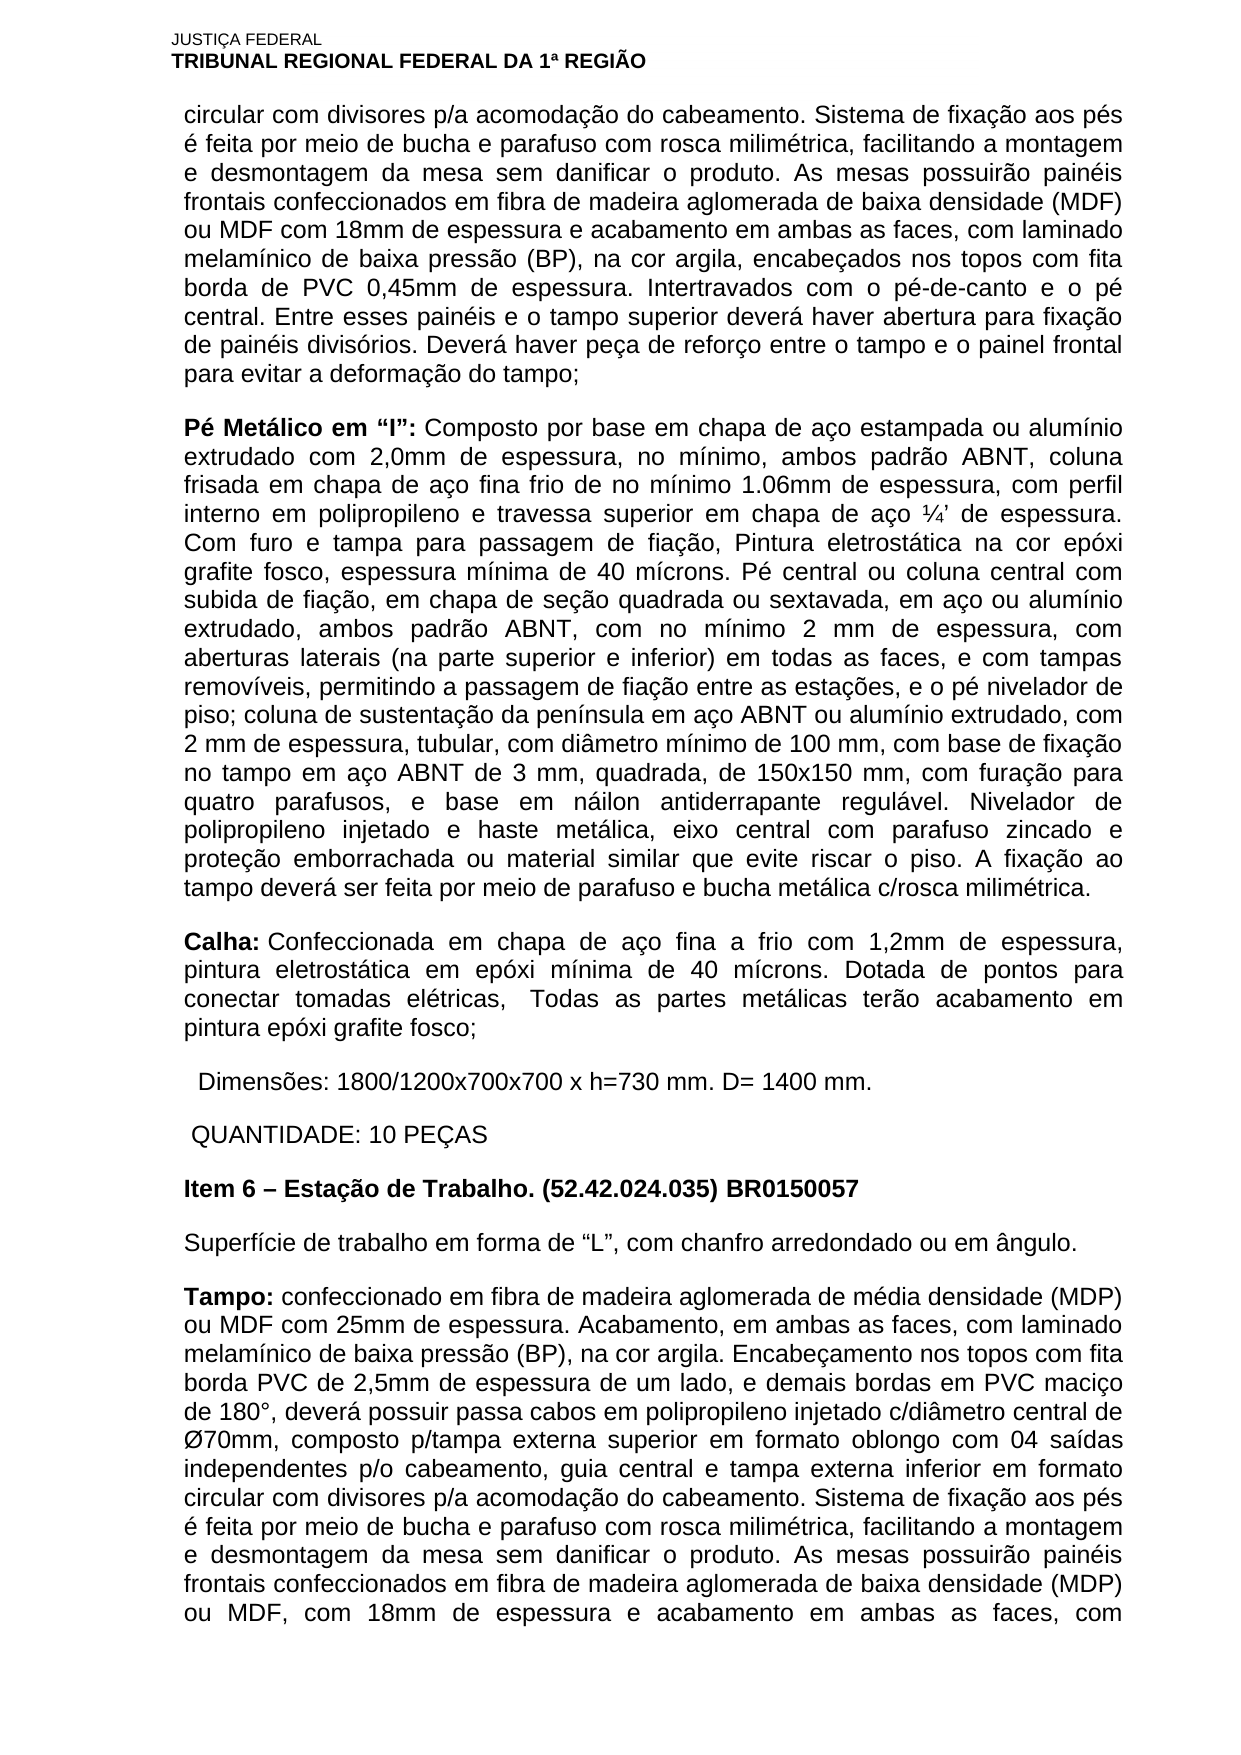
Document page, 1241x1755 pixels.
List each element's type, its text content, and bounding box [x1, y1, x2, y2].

text Calha: Confeccionada em chapa de aço fina a frio com 1,2mm de espessura, pintura eletrostática em epóxi mínima de 40 mícrons. Dotada de pontos para conectar tomadas elétricas, Todas as partes metálicas terão acabamento em pintura epóxi grafite fosco; [184, 927, 1124, 1042]
text Item 6 – Estação de Trabalho. (52.42.024.035) BR0150057 [184, 1174, 1124, 1203]
text QUANTIDADE: 10 PEÇAS [184, 1120, 1124, 1149]
text circular com divisores p/a acomodação do cabeamento. Sistema de fixação aos pés é feita por meio de bucha e parafuso com rosca milimétrica, facilitando a montagem e desmontagem da mesa sem danificar o produto. As mesas possuirão painéis frontais confeccionados em fibra de madeira aglomerada de baixa densidade (MDF) ou MDF com 18mm de espessura e acabamento em ambas as faces, com laminado melamínico de baixa pressão (BP), na cor argila, encabeçados nos topos com fita borda de PVC 0,45mm de espessura. Intertravados com o pé-de-canto e o pé central. Entre esses painéis e o tampo superior deverá haver abertura para fixação de painéis divisórios. Deverá haver peça de reforço entre o tampo e o painel frontal para evitar a deformação do tampo; [184, 100, 1124, 388]
text Pé Metálico em “I”: Composto por base em chapa de aço estampada ou alumínio extrudado com 2,0mm de espessura, no mínimo, ambos padrão ABNT, coluna frisada em chapa de aço fina frio de no mínimo 1.06mm de espessura, com perfil interno em polipropileno e travessa superior em chapa de aço ¼’ de espessura. Com furo e tampa para passagem de fiação, Pintura eletrostática na cor epóxi grafite fosco, espessura mínima de 40 mícrons. Pé central ou coluna central com subida de fiação, em chapa de seção quadrada ou sextavada, em aço ou alumínio extrudado, ambos padrão ABNT, com no mínimo 2 mm de espessura, com aberturas laterais (na parte superior e inferior) em todas as faces, e com tampas removíveis, permitindo a passagem de fiação entre as estações, e o pé nivelador de piso; coluna de sustentação da península em aço ABNT ou alumínio extrudado, com 2 mm de espessura, tubular, com diâmetro mínimo de 100 mm, com base de fixação no tampo em aço ABNT de 3 mm, quadrada, de 150x150 mm, com furação para quatro parafusos, e base em náilon antiderrapante regulável. Nivelador de polipropileno injetado e haste metálica, eixo central com parafuso zincado e proteção emborrachada ou material similar que evite riscar o piso. A fixação ao tampo deverá ser feita por meio de parafuso e bucha metálica c/rosca milimétrica. [184, 413, 1124, 902]
text Tampo: confeccionado em fibra de madeira aglomerada de média densidade (MDP) ou MDF com 25mm de espessura. Acabamento, em ambas as faces, com laminado melamínico de baixa pressão (BP), na cor argila. Encabeçamento nos topos com fita borda PVC de 2,5mm de espessura de um lado, e demais bordas em PVC maciço de 180°, deverá possuir passa cabos em polipropileno injetado c/diâmetro central de Ø70mm, composto p/tampa externa superior em formato oblongo com 04 saídas independentes p/o cabeamento, guia central e tampa externa inferior em formato circular com divisores p/a acomodação do cabeamento. Sistema de fixação aos pés é feita por meio de bucha e parafuso com rosca milimétrica, facilitando a montagem e desmontagem da mesa sem danificar o produto. As mesas possuirão painéis frontais confeccionados em fibra de madeira aglomerada de baixa densidade (MDP) ou MDF, com 18mm de espessura e acabamento em ambas as faces, com [184, 1282, 1124, 1627]
text Dimensões: 1800/1200x700x700 x h=730 mm. D= 1400 mm. [184, 1067, 1124, 1095]
text Superfície de trabalho em forma de “L”, com chanfro arredondado ou em ângulo. [184, 1228, 1124, 1257]
